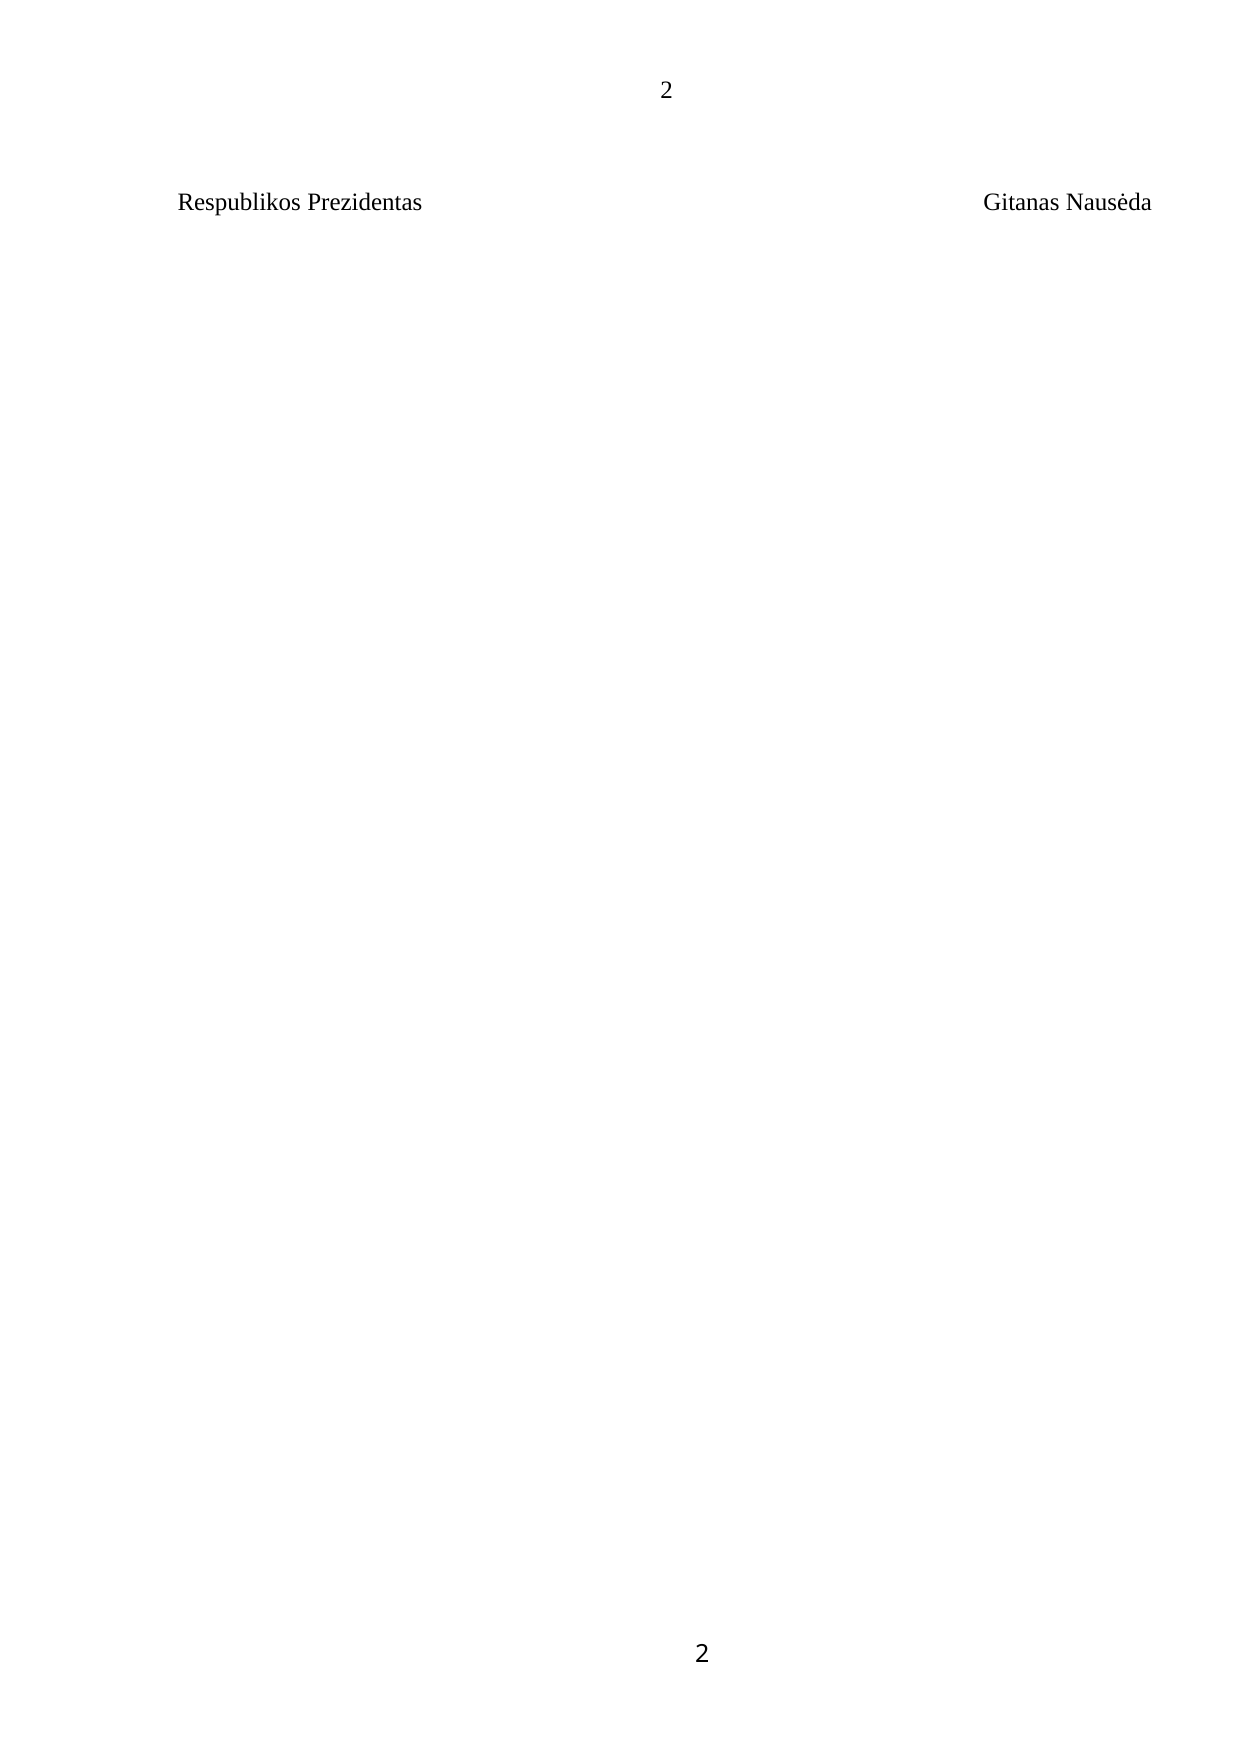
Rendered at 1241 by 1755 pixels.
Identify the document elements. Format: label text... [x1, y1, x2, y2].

text Respublikos Prezidentas Gitanas Nausėda [177, 187, 1152, 216]
